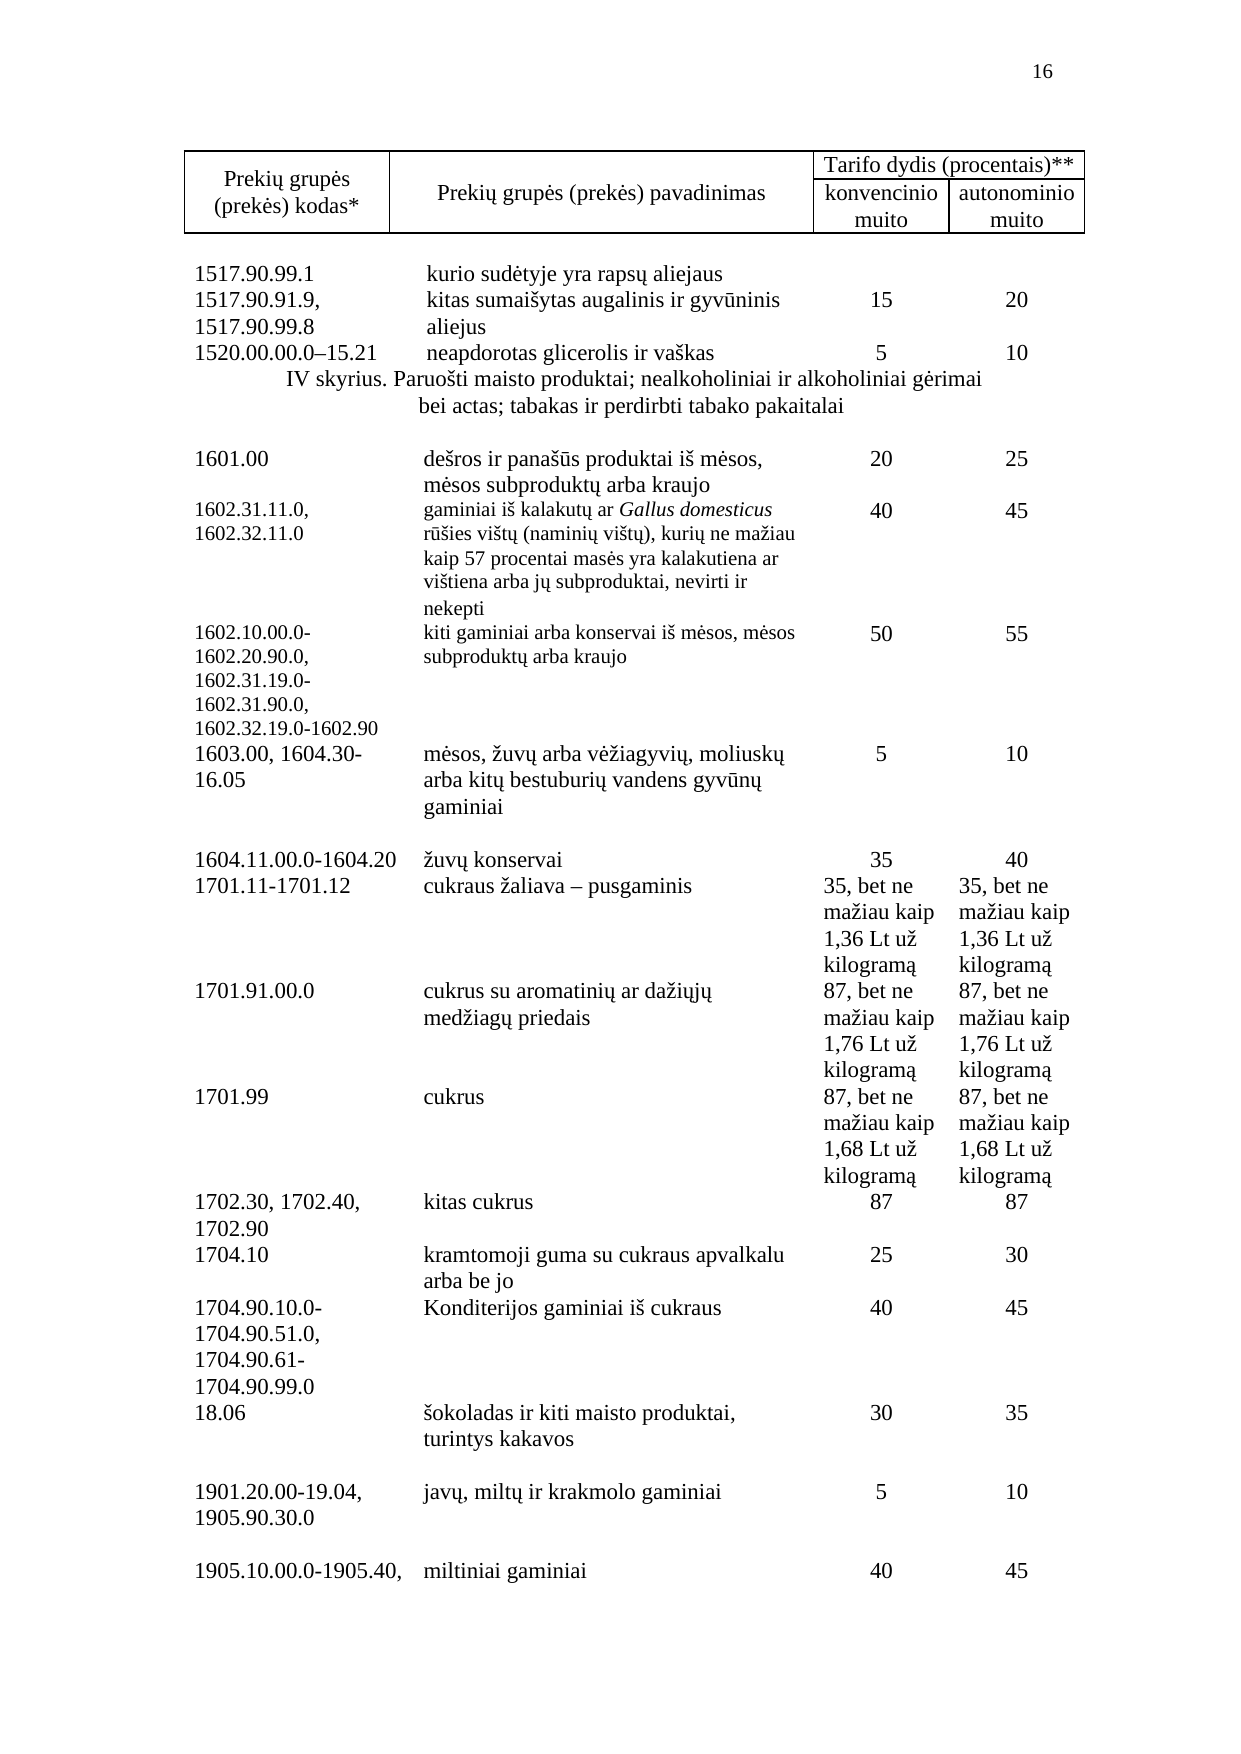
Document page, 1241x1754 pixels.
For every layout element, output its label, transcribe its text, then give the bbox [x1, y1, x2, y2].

table_cell [814, 418, 949, 444]
table_cell 1602.10.00.0-1602.20.90.0, 1602.31.19.0-1602.31.90.0, 1602.32.19.0-1602.90 [184, 620, 413, 740]
table_cell 87, bet ne mažiau kaip 1,76 Lt už kilogramą [814, 978, 949, 1083]
table_header Tarifo dydis (procentais)** [814, 152, 1084, 178]
table_cell 30 [814, 1399, 949, 1478]
table_cell konvencinio muito [814, 180, 948, 232]
table_cell kitas cukrus [414, 1188, 813, 1241]
table_cell 25 [814, 1241, 949, 1294]
table_cell 1604.11.00.0-1604.20 [184, 846, 413, 872]
table_cell 35 [949, 1399, 1084, 1478]
table_cell 20 [814, 445, 949, 497]
table_cell 1905.10.00.0-1905.40, [184, 1557, 413, 1583]
table_cell 87, bet ne mažiau kaip 1,68 Lt už kilogramą [814, 1083, 949, 1188]
table_cell 50 [814, 620, 949, 740]
table_cell [949, 260, 1084, 286]
table_cell 1701.91.00.0 [184, 978, 413, 1083]
table_cell 55 [949, 620, 1084, 740]
table_cell 1602.31.11.0, 1602.32.11.0 [184, 497, 413, 620]
table_cell 87 [949, 1188, 1084, 1241]
table_cell 1701.11-1701.12 [184, 872, 413, 977]
table_cell 10 [949, 339, 1084, 366]
table_cell 40 [814, 1294, 949, 1399]
table_cell [949, 418, 1084, 444]
table_cell 10 [949, 1478, 1084, 1557]
table_cell 25 [949, 445, 1084, 497]
table_cell kiti gaminiai arba konservai iš mėsos, mėsos subproduktų arba kraujo [414, 620, 813, 740]
table_cell 5 [814, 740, 949, 846]
table_cell 1901.20.00-19.04, 1905.90.30.0 [184, 1478, 413, 1557]
table_cell 10 [949, 740, 1084, 846]
table_cell [949, 234, 1084, 260]
table_cell miltiniai gaminiai [414, 1557, 813, 1583]
table_cell 1702.30, 1702.40, 1702.90 [184, 1188, 413, 1241]
table_cell 1603.00, 1604.30-16.05 [184, 740, 413, 846]
table_cell 1701.99 [184, 1083, 413, 1188]
table_cell IV skyrius. Paruošti maisto produktai; nealkoholiniai ir alkoholiniai gėrimai bei actas; tabakas ir perdirbti tabako pakaitalai [184, 366, 1084, 418]
table_cell kramtomoji guma su cukraus apvalkalu arba be jo [414, 1241, 813, 1294]
table_cell cukrus [414, 1083, 813, 1188]
table_cell 18.06 [184, 1399, 413, 1478]
table_cell autonominio muito [950, 180, 1084, 232]
table_cell 40 [949, 846, 1084, 872]
table_cell [389, 234, 813, 260]
table_cell 1520.00.00.0–15.21 [184, 339, 417, 366]
table_cell [184, 418, 413, 444]
table_cell gaminiai iš kalakutų ar Gallus domesticus rūšies vištų (naminių vištų), kurių ne mažiau kaip 57 procentai masės yra kalakutiena ar vištiena arba jų subproduktai, nevirti ir nekepti [414, 497, 813, 620]
table_cell šokoladas ir kiti maisto produktai, turintys kakavos [414, 1399, 813, 1478]
table_cell mėsos, žuvų arba vėžiagyvių, moliuskų arba kitų bestuburių vandens gyvūnų gaminiai [414, 740, 813, 846]
table_cell 1517.90.99.1 [184, 260, 417, 286]
table_cell 5 [814, 1478, 949, 1557]
table_cell 35 [814, 846, 949, 872]
table_cell dešros ir panašūs produktai iš mėsos, mėsos subproduktų arba kraujo [414, 445, 813, 497]
table_cell 1704.90.10.0-1704.90.51.0, 1704.90.61-1704.90.99.0 [184, 1294, 413, 1399]
table_cell 40 [814, 497, 949, 620]
table_cell žuvų konservai [414, 846, 813, 872]
table_cell 20 [949, 286, 1084, 339]
table_cell 1517.90.91.9, 1517.90.99.8 [184, 286, 417, 339]
table_cell 87, bet ne mažiau kaip 1,68 Lt už kilogramą [949, 1083, 1084, 1188]
table_cell 1601.00 [184, 445, 413, 497]
table_cell 15 [814, 286, 949, 339]
table_cell 40 [814, 1557, 949, 1583]
table_cell cukraus žaliava – pusgaminis [414, 872, 813, 977]
table_cell cukrus su aromatinių ar dažiųjų medžiagų priedais [414, 978, 813, 1083]
table_cell Konditerijos gaminiai iš cukraus [414, 1294, 813, 1399]
table_cell kitas sumaišytas augalinis ir gyvūninis aliejus [417, 286, 813, 339]
table_cell 45 [949, 1557, 1084, 1583]
table_cell 45 [949, 497, 1084, 620]
table_cell [814, 234, 949, 260]
table_header Prekių grupės (prekės) kodas* [185, 152, 389, 232]
table_cell [814, 260, 949, 286]
table_cell neapdorotas glicerolis ir vaškas [417, 339, 813, 366]
table_cell [184, 234, 389, 260]
table_cell 5 [814, 339, 949, 366]
table_cell 35, bet ne mažiau kaip 1,36 Lt už kilogramą [814, 872, 949, 977]
table_cell kurio sudėtyje yra rapsų aliejaus [417, 260, 813, 286]
table_cell 30 [949, 1241, 1084, 1294]
table_cell javų, miltų ir krakmolo gaminiai [414, 1478, 813, 1557]
table_cell 87, bet ne mažiau kaip 1,76 Lt už kilogramą [949, 978, 1084, 1083]
table_cell 1704.10 [184, 1241, 413, 1294]
table_cell 87 [814, 1188, 949, 1241]
table_cell 35, bet ne mažiau kaip 1,36 Lt už kilogramą [949, 872, 1084, 977]
table_header Prekių grupės (prekės) pavadinimas [390, 152, 813, 232]
table_cell [414, 418, 813, 444]
table_cell 45 [949, 1294, 1084, 1399]
